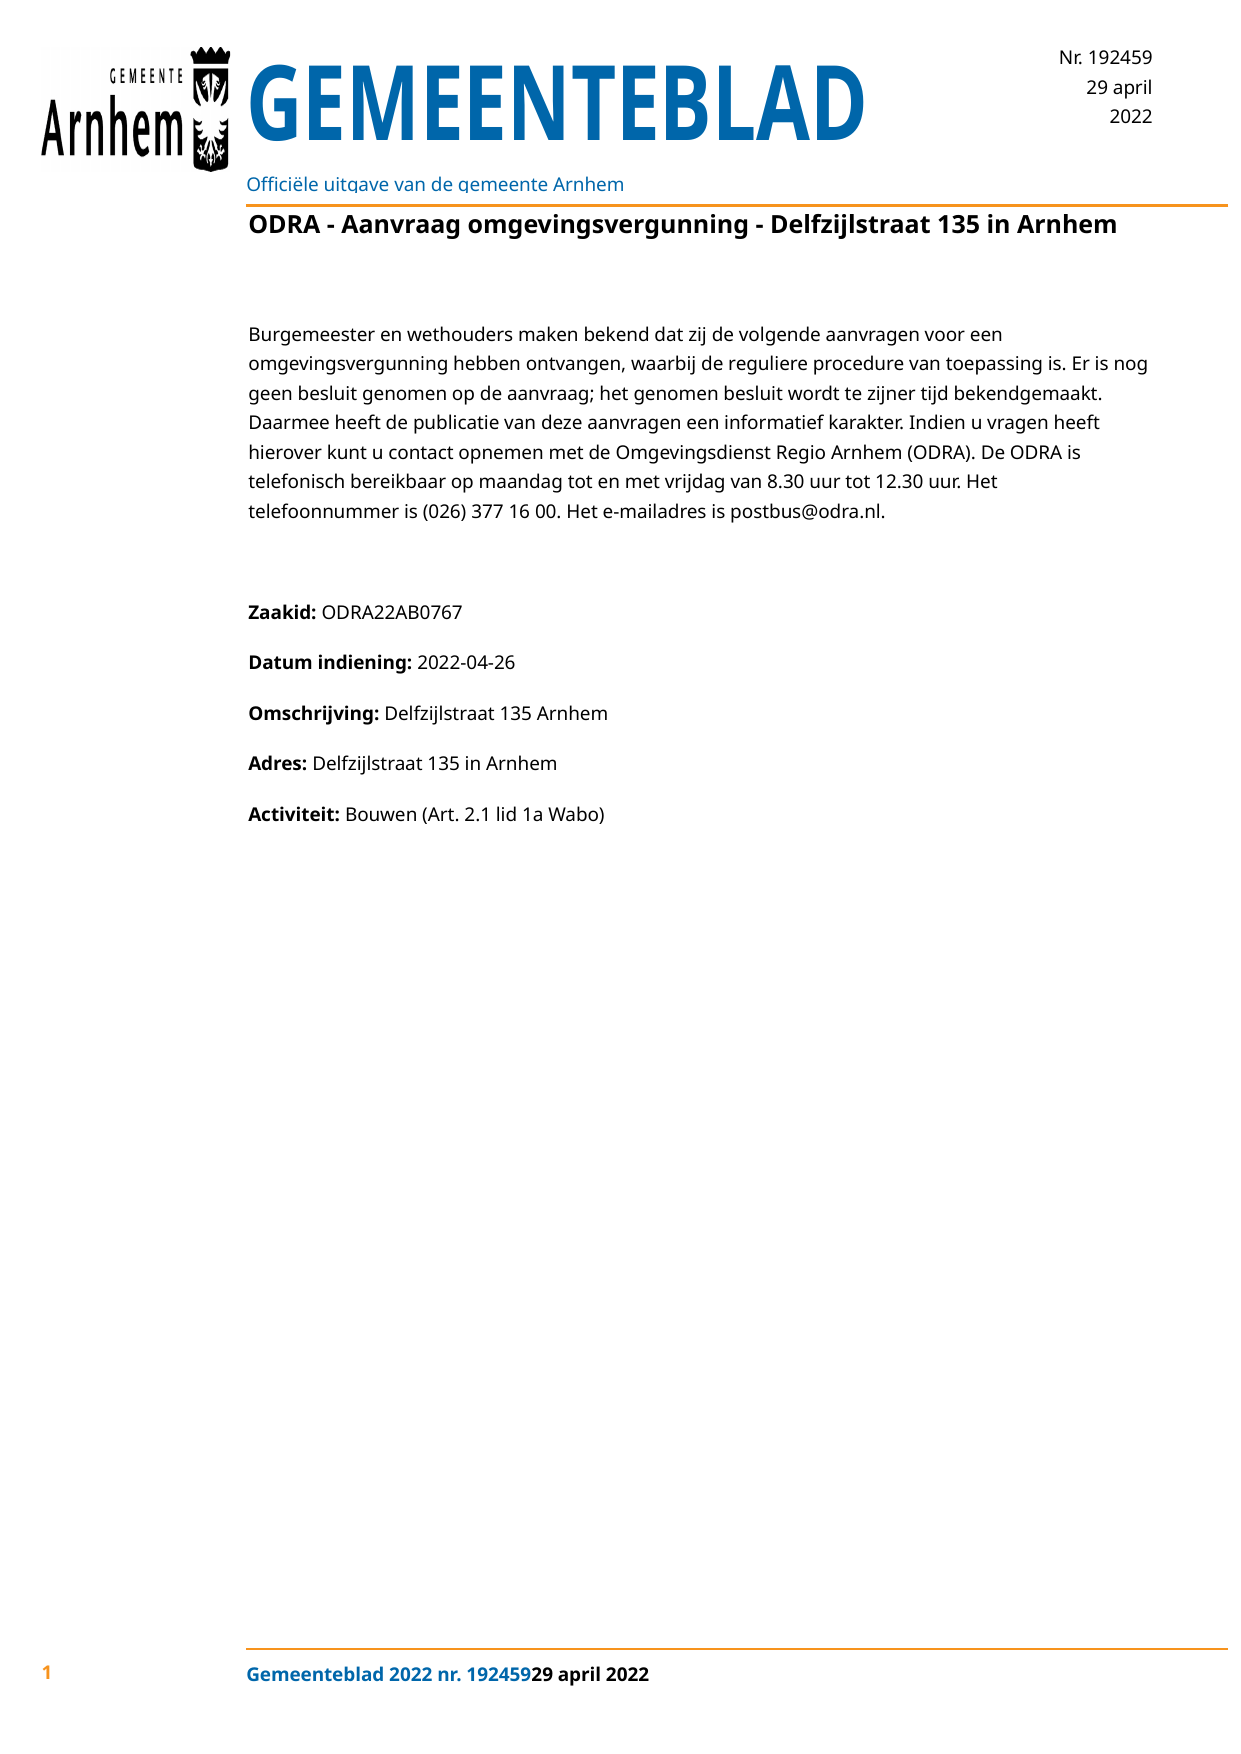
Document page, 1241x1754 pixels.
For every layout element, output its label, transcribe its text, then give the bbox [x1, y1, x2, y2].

text ODRA - Aanvraag omgevingsvergunning - Delfzijlstraat 135 in Arnhem [248, 207, 1152, 241]
text Omschrijving: Delfzijlstraat 135 Arnhem [248, 700, 1152, 726]
picture [41, 47, 231, 172]
text Activiteit: Bouwen (Art. 2.1 lid 1a Wabo) [248, 801, 1152, 826]
text Burgemeester en wethouders maken bekend dat zij de volgende aanvragen voor een omgevingsvergunning hebben ontvangen, waarbij de reguliere procedure van toepassing is. Er is nog geen besluit genomen op de aanvraag; het genomen besluit wordt te zijner tijd bekendgemaakt. Daarmee heeft de publicatie van deze aanvragen een informatief karakter. Indien u vragen heeft hierover kunt u contact opnemen met de Omgevingsdienst Regio Arnhem (ODRA). De ODRA is telefonisch bereikbaar op maandag tot en met vrijdag van 8.30 uur tot 12.30 uur. Het telefoonnummer is (026) 377 16 00. Het e-mailadres is postbus@odra.nl. [248, 321, 1152, 524]
text Adres: Delfzijlstraat 135 in Arnhem [248, 750, 1152, 776]
text Datum indiening: 2022-04-26 [248, 649, 1152, 675]
text Zaakid: ODRA22AB0767 [248, 599, 1152, 625]
